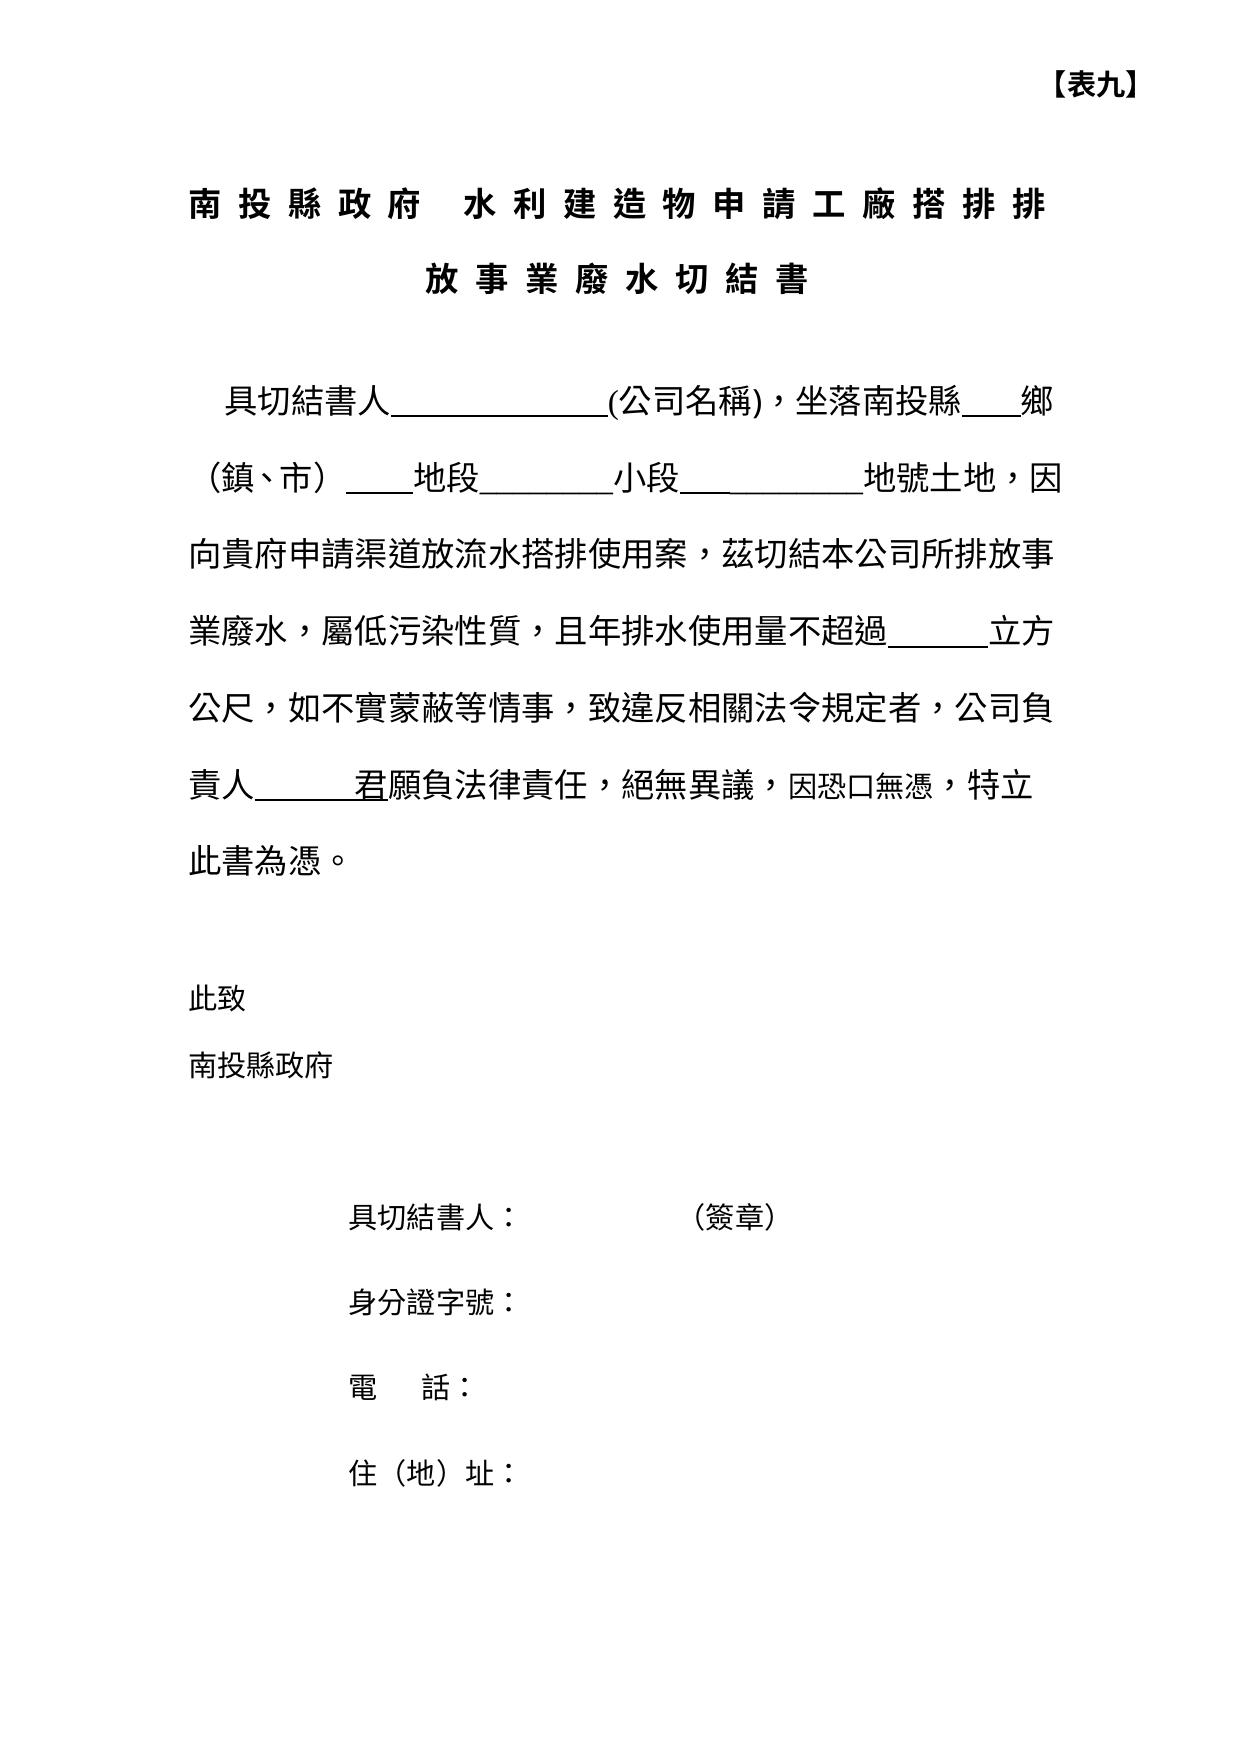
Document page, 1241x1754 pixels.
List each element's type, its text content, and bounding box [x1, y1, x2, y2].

text 具切結書人 (公司名稱)，坐落南投縣 鄉（鎮、市） 地段________小段 ________地號土地，因向貴府申請渠道放流水搭排使用案，茲切結本公司所排放事業廢水，屬低污染性質，且年排水使用量不超過 立方公尺，如不實蒙蔽等情事，致違反相關法令規定者，公司負責人 君願負法律責任，絕無異議，因恐口無憑，特立此書為憑。 [188, 352, 1063, 889]
text 【表九】 [1038, 61, 1157, 103]
text 南投縣政府 水利建造物申請工廠搭排排放事業廢水切結書 [188, 164, 1063, 314]
text 住（地）址： [188, 1431, 1063, 1498]
text 此致 [188, 956, 1063, 1023]
text 身分證字號： [188, 1260, 1063, 1327]
text 電 話： [188, 1346, 1063, 1412]
text 南投縣政府 [188, 1023, 1063, 1089]
text 具切結書人： （簽章） [188, 1175, 1063, 1241]
